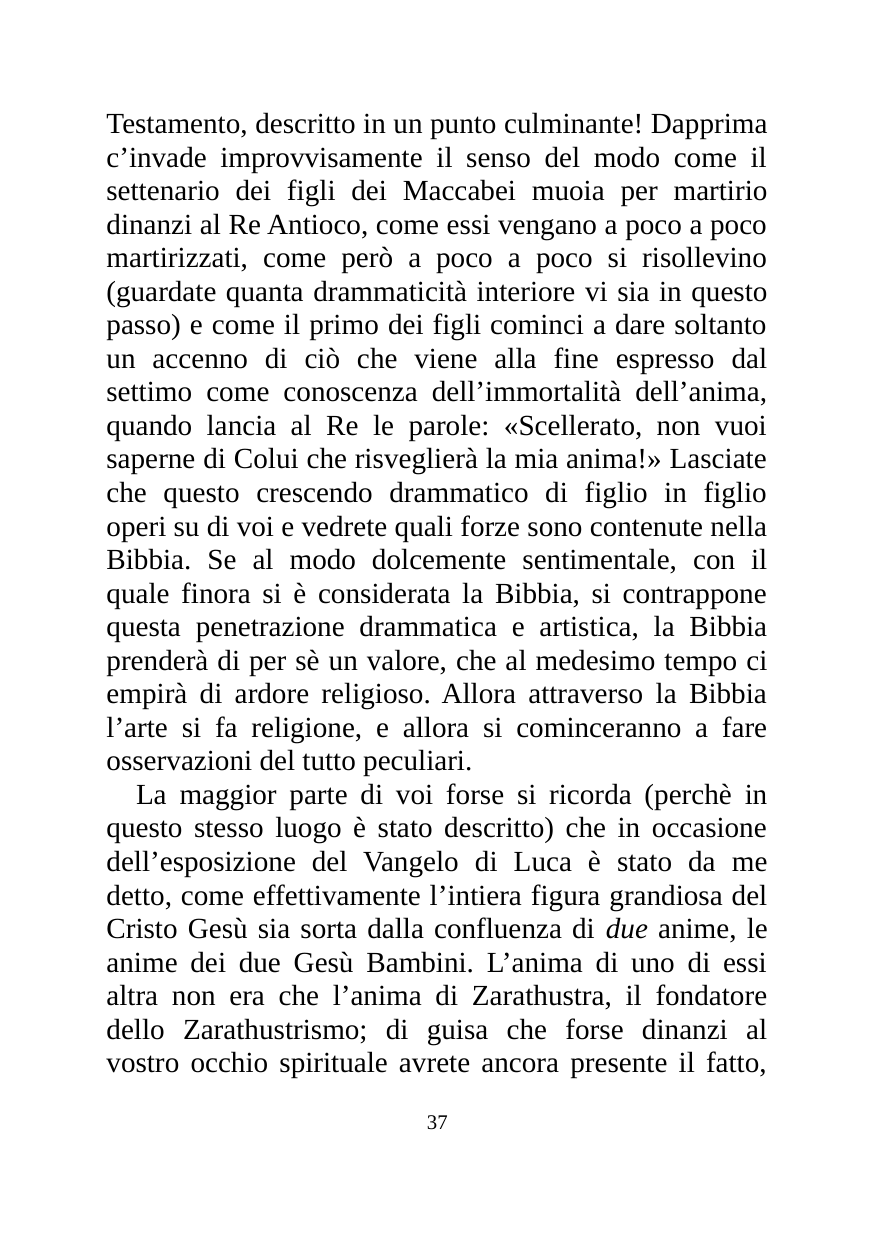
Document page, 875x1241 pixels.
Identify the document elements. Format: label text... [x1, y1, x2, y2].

text La maggior parte di voi forse si ricorda (perchè in questo stesso luogo è stato descritto) che in occasione dell’esposizione del Vangelo di Luca è stato da me detto, come effettivamente l’intiera figura grandiosa del Cristo Gesù sia sorta dalla confluenza di due anime, le anime dei due Gesù Bambini. L’anima di uno di essi altra non era che l’anima di Zarathustra, il fondatore dello Zarathustrismo; di guisa che forse dinanzi al vostro occhio spirituale avrete ancora presente il fatto, [106, 777, 768, 1079]
text Testamento, descritto in un punto culminante! Dapprima c’invade improvvisamente il senso del modo come il settenario dei figli dei Maccabei muoia per martirio dinanzi al Re Antioco, come essi vengano a poco a poco martirizzati, come però a poco a poco si risollevino (guardate quanta drammaticità interiore vi sia in questo passo) e come il primo dei figli cominci a dare soltanto un accenno di ciò che viene alla fine espresso dal settimo come conoscenza dell’immortalità dell’anima, quando lancia al Re le parole: «Scellerato, non vuoi saperne di Colui che risveglierà la mia anima!» Lasciate che questo crescendo drammatico di figlio in figlio operi su di voi e vedrete quali forze sono contenute nella Bibbia. Se al modo dolcemente sentimentale, con il quale finora si è considerata la Bibbia, si contrappone questa penetrazione drammatica e artistica, la Bibbia prenderà di per sè un valore, che al medesimo tempo ci empirà di ardore religioso. Allora attraverso la Bibbia l’arte si fa religione, e allora si cominceranno a fare osservazioni del tutto peculiari. [106, 106, 768, 777]
